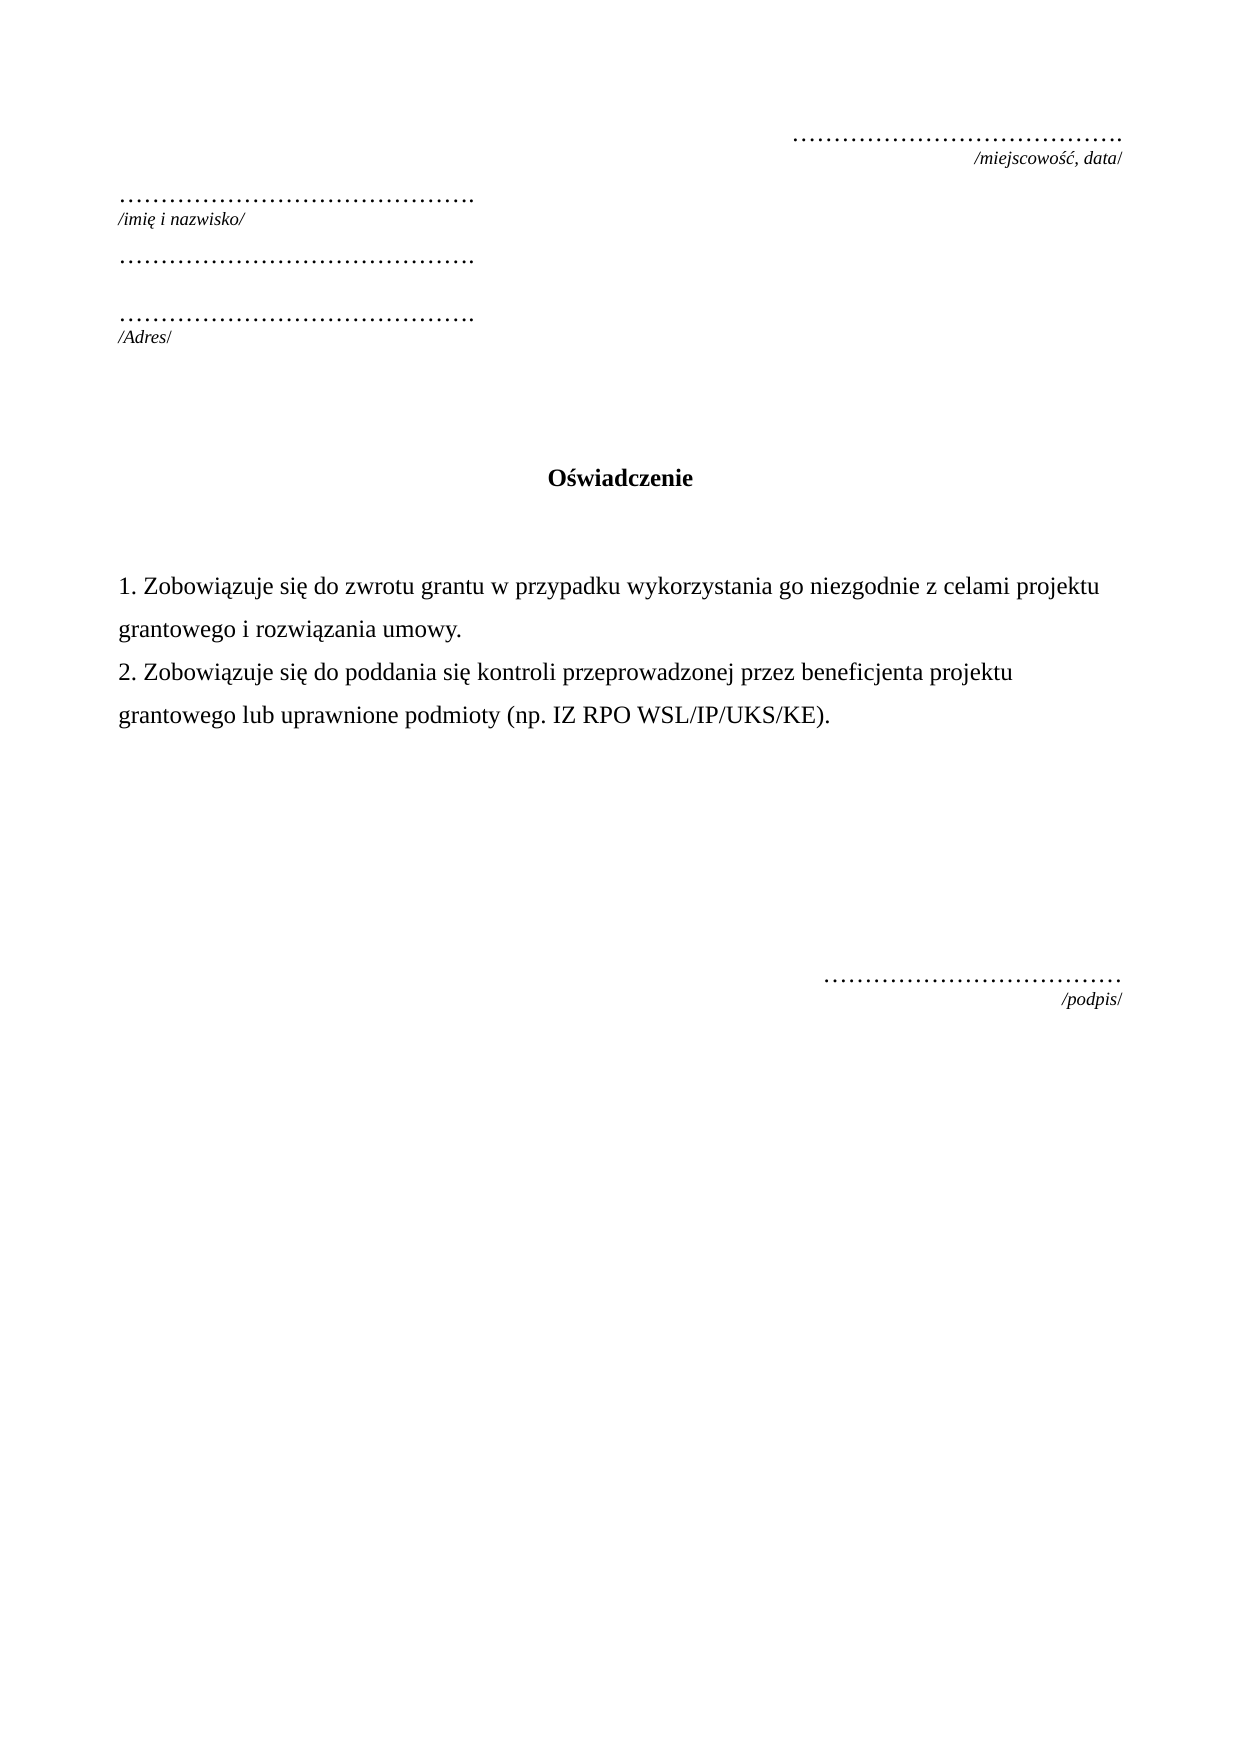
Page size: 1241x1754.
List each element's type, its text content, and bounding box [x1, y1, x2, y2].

text /imię i nazwisko/ [118, 208, 1122, 229]
text Oświadczenie [118, 463, 1122, 492]
text ……………………………………. [118, 240, 1122, 269]
text ……………………………………. [118, 298, 1122, 326]
text /Adres/ [118, 326, 1122, 348]
text ……………………………………. [118, 179, 1122, 208]
text 2. Zobowiązuje się do poddania się kontroli przeprowadzonej przez beneficjenta projektu grantowego lub uprawnione podmioty (np. IZ RPO WSL/IP/UKS/KE). [118, 657, 1122, 729]
text 1. Zobowiązuje się do zwrotu grantu w przypadku wykorzystania go niezgodnie z celami projektu grantowego i rozwiązania umowy. [118, 571, 1122, 643]
text /podpis/ [118, 988, 1122, 1009]
text …………………………………. [118, 118, 1122, 147]
text /miejscowość, data/ [118, 147, 1122, 168]
text ……………………………… [118, 959, 1122, 988]
